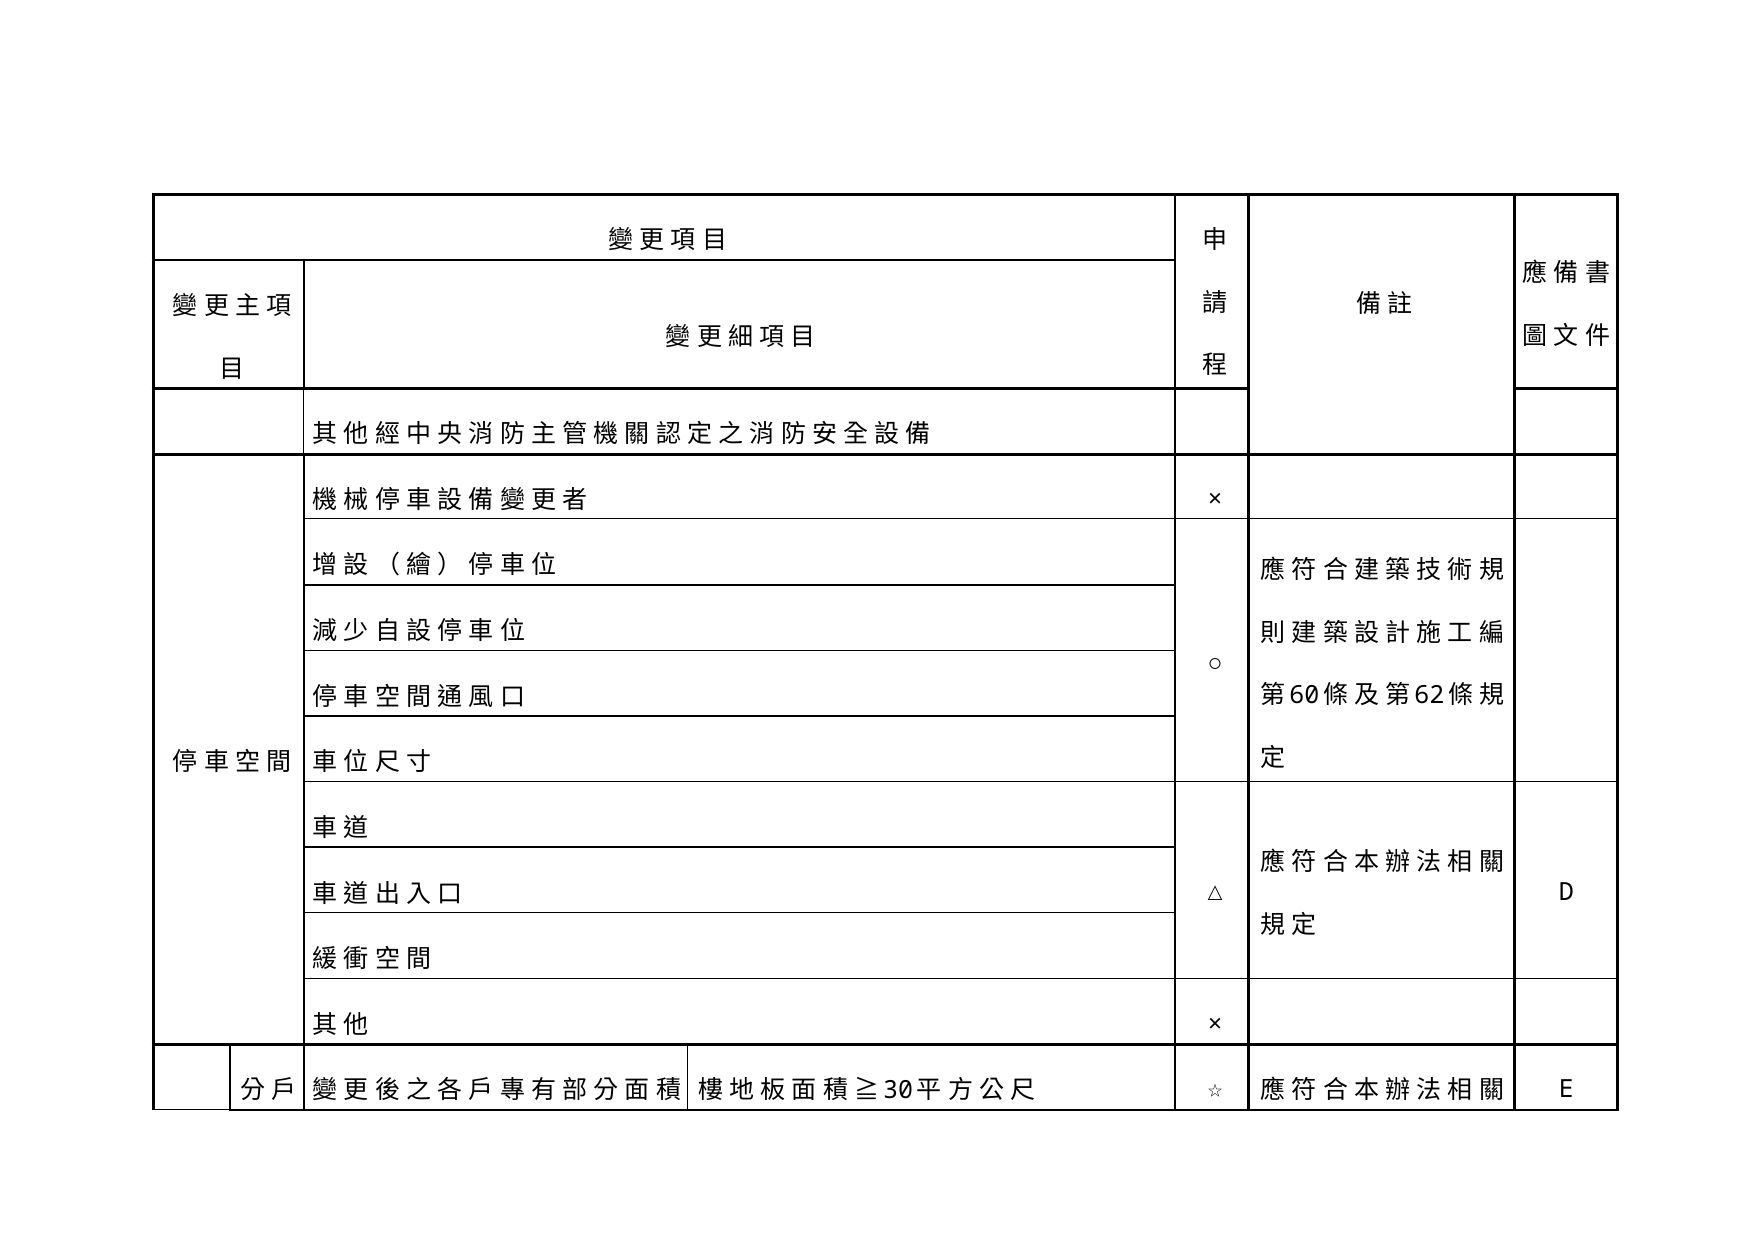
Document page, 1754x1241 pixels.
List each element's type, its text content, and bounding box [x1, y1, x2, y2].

table_cell [155, 1046, 229, 1109]
table_header 申請 程序 [1176, 196, 1247, 387]
table_cell E [1516, 1046, 1616, 1109]
table_cell 機械停車設備變更者 [305, 456, 1174, 518]
table_header 應備書圖文件 [1516, 196, 1616, 387]
table_cell [1516, 979, 1616, 1043]
table_cell [1250, 979, 1513, 1043]
table_cell 應符合建築技術規則建築設計施工編第60條及第62條規定 [1250, 519, 1513, 781]
table_cell 停車空間通風口 [305, 651, 1174, 715]
table_cell 緩衝空間 [305, 913, 1174, 978]
table_header 備註 [1250, 196, 1513, 387]
table_cell 其他 [305, 979, 1174, 1043]
table_cell 其他經中央消防主管機關認定之消防安全設備 [304, 390, 1174, 453]
table_cell [1516, 390, 1616, 453]
table_cell [1516, 456, 1616, 518]
table_cell 應符合本辦法相關規定 [1250, 782, 1513, 978]
table_cell [1516, 519, 1616, 781]
table_cell ☆ [1176, 1046, 1247, 1109]
table_cell 車道 [305, 782, 1174, 846]
table_cell 減少自設停車位 [305, 586, 1174, 649]
table_cell × [1176, 979, 1247, 1043]
table_cell ○ [1176, 519, 1247, 781]
table_cell 車位尺寸 [305, 717, 1174, 781]
table_cell 車道出入口 [305, 848, 1174, 912]
table_header 變更項目 [155, 196, 1174, 259]
table_cell 變更主項目 [155, 261, 303, 387]
table_cell 增設（繪）停車位 [305, 519, 1174, 584]
table_cell × [1176, 456, 1247, 518]
table_cell 變更細項目 [305, 261, 1174, 387]
table_cell 樓地板面積≧30平方公尺 [688, 1046, 1174, 1109]
table_cell 變更後之各戶專有部分面積 [305, 1046, 687, 1109]
table_cell 分戶 [231, 1046, 303, 1109]
table_cell 應符合本辦法相關 [1250, 1046, 1513, 1109]
table_cell [1250, 456, 1513, 518]
table_cell D [1516, 782, 1616, 978]
table_cell [155, 390, 303, 453]
table_cell [1250, 390, 1513, 453]
table_cell 停車空間 [155, 456, 303, 1043]
table_cell △ [1176, 782, 1247, 978]
table_cell [1176, 390, 1247, 453]
